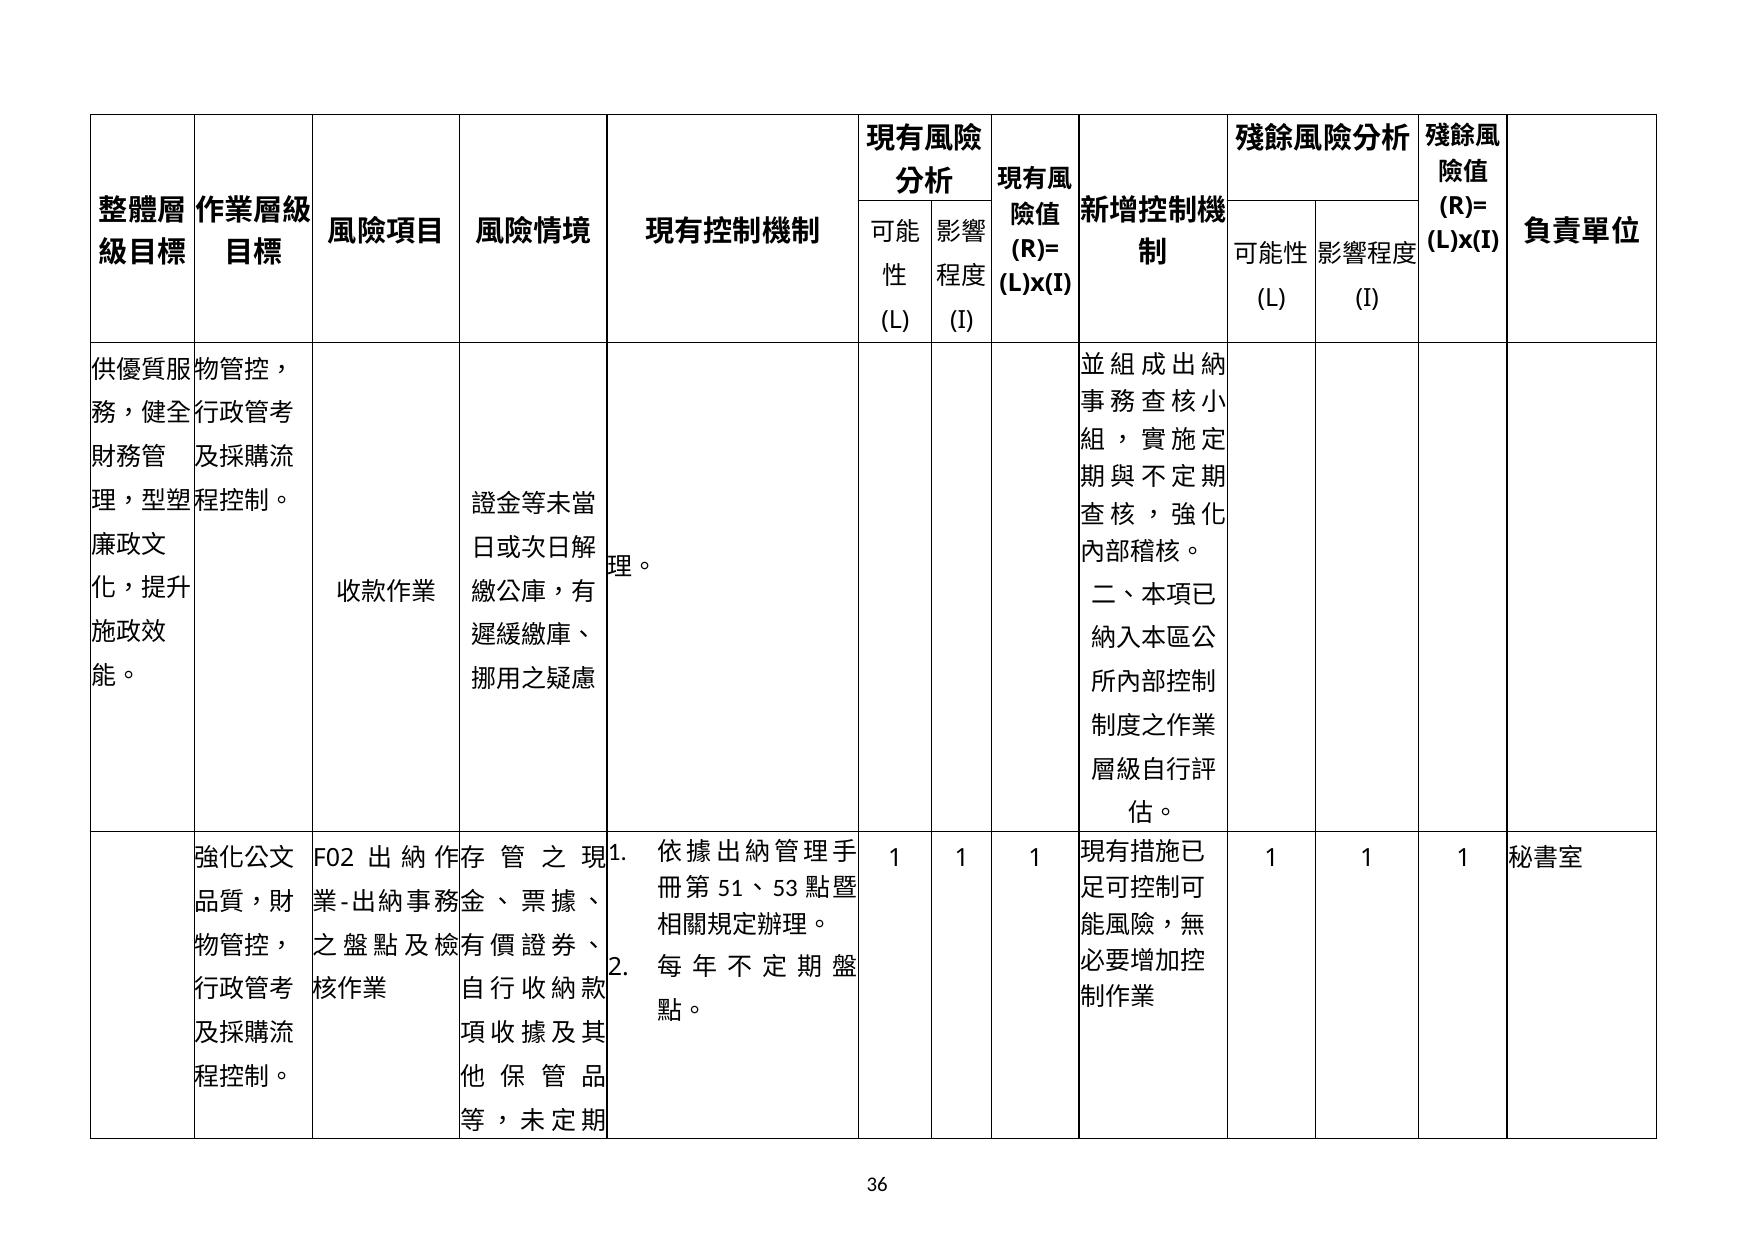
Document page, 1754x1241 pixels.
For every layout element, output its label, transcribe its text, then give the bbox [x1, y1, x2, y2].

table_cell 可能性 (L) [1228, 201, 1315, 342]
table_header 現有風險值 (R)= (L)x(I) [992, 115, 1078, 342]
table_cell [1228, 343, 1315, 831]
table_cell 存管之現金、票據、有價證券、自行收納款項收據及其他保管品等，未定期 [460, 832, 606, 1138]
table_cell 物管控，行政管考及採購流程控制。 [195, 343, 312, 831]
table_cell 供優質服務，健全財務管理，型塑廉政文化，提升施政效能。 [91, 343, 194, 831]
table_cell 依據出納管理手冊第51、53點暨相關規定辦理。 每年不定期盤點。 [608, 832, 858, 1138]
table_header 新增控制機制 [1080, 115, 1227, 342]
table_cell 收款作業 [313, 343, 459, 831]
table_cell 影響程度 (I) [932, 201, 991, 342]
table_header 整體層級目標 [91, 115, 194, 342]
table_cell 證金等未當日或次日解繳公庫，有遲緩繳庫、挪用之疑慮 [460, 343, 606, 831]
table_cell [992, 343, 1078, 831]
table_cell 強化公文品質，財物管控，行政管考及採購流程控制。 [195, 832, 312, 1138]
table_cell 1 [1419, 832, 1506, 1138]
table_cell [91, 832, 194, 1138]
table_cell [1419, 343, 1506, 831]
table_cell 秘書室 [1508, 832, 1656, 1138]
table_cell [859, 343, 931, 831]
table_header 現有風險分析 [859, 115, 991, 200]
table_cell [1508, 343, 1656, 831]
table_cell 理。 [608, 343, 858, 831]
table_header 作業層級目標 [195, 115, 312, 342]
table_cell 並組成出納事務查核小組，實施定期與不定期查核，強化內部稽核。 二、本項已納入本區公所內部控制制度之作業層級自行評估。 [1080, 343, 1227, 831]
table_cell 現有措施已足可控制可能風險，無必要增加控制作業 [1080, 832, 1227, 1138]
table_cell 1 [1228, 832, 1315, 1138]
table_header 殘餘風險分析 [1228, 115, 1418, 200]
table_cell 1 [859, 832, 931, 1138]
table_cell 影響程度 (I) [1316, 201, 1418, 342]
table_header 負責單位 [1508, 115, 1656, 342]
table_cell 1 [932, 832, 991, 1138]
table_header 風險情境 [460, 115, 606, 342]
table_header 風險項目 [313, 115, 459, 342]
table_cell 可能性 (L) [859, 201, 931, 342]
table_cell 1 [1316, 832, 1418, 1138]
table_cell 1 [992, 832, 1078, 1138]
table_cell F02出納作業-出納事務之盤點及檢核作業 [313, 832, 459, 1138]
table_cell [932, 343, 991, 831]
table_header 殘餘風險值 (R)= (L)x(I) [1419, 115, 1506, 342]
table_cell [1316, 343, 1418, 831]
table_header 現有控制機制 [608, 115, 858, 342]
